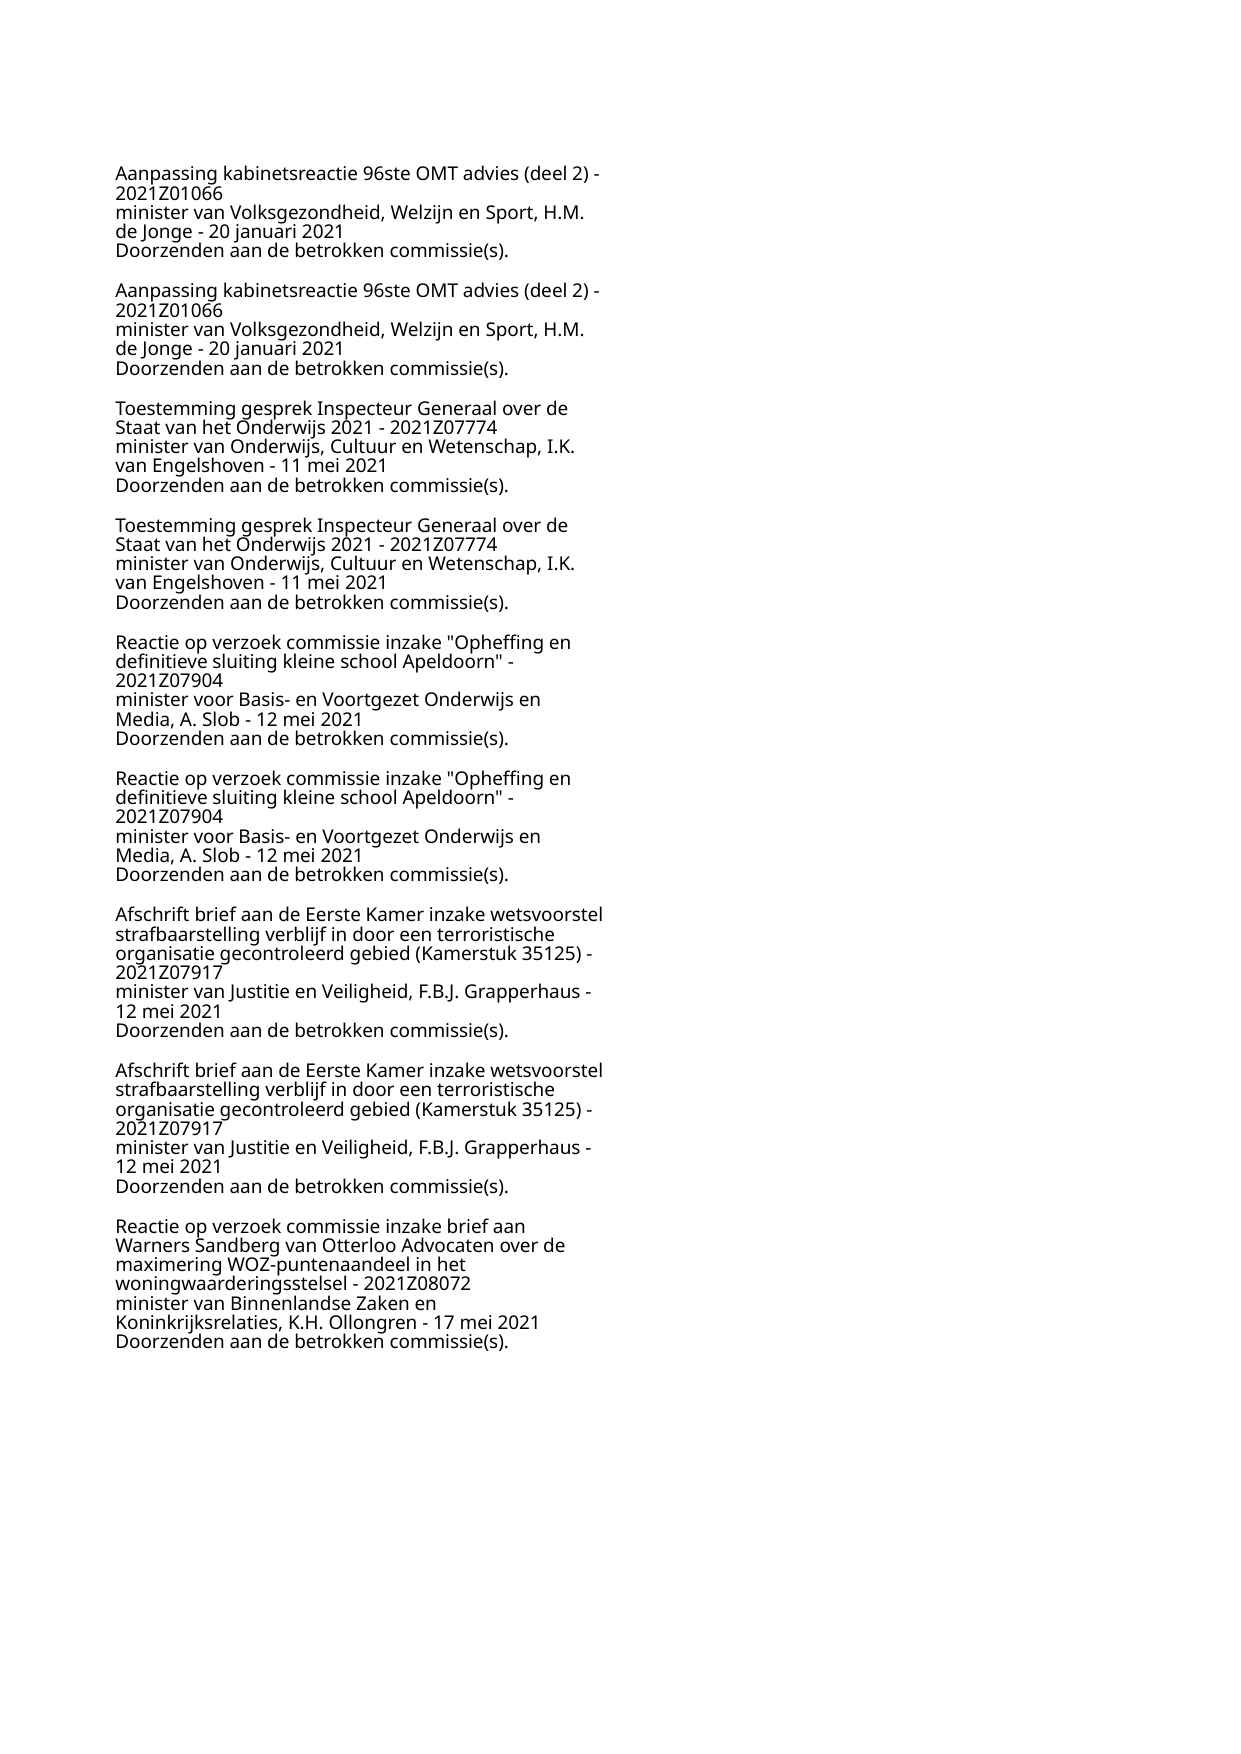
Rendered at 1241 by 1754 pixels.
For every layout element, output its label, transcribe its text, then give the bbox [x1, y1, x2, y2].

text minister voor Basis- en Voortgezet Onderwijs en Media, A. Slob - 12 mei 2021 [115, 828, 605, 866]
text minister van Justitie en Veiligheid, F.B.J. Grapperhaus - 12 mei 2021 [115, 1139, 605, 1178]
text minister van Justitie en Veiligheid, F.B.J. Grapperhaus - 12 mei 2021 [115, 983, 605, 1022]
text Doorzenden aan de betrokken commissie(s). [115, 242, 605, 262]
text Aanpassing kabinetsreactie 96ste OMT advies (deel 2) - 2021Z01066 [115, 282, 605, 321]
text Afschrift brief aan de Eerste Kamer inzake wetsvoorstel strafbaarstelling verblijf in door een terroristische organisatie gecontroleerd gebied (Kamerstuk 35125) - 2021Z07917 [115, 906, 605, 983]
text Reactie op verzoek commissie inzake brief aan Warners Sandberg van Otterloo Advocaten over de maximering WOZ-puntenaandeel in het woningwaarderingsstelsel - 2021Z08072 [115, 1218, 605, 1295]
text minister voor Basis- en Voortgezet Onderwijs en Media, A. Slob - 12 mei 2021 [115, 691, 605, 730]
text minister van Volksgezondheid, Welzijn en Sport, H.M. de Jonge - 20 januari 2021 [115, 204, 605, 242]
text Doorzenden aan de betrokken commissie(s). [115, 359, 605, 379]
text Reactie op verzoek commissie inzake "Opheffing en definitieve sluiting kleine school Apeldoorn" - 2021Z07904 [115, 770, 605, 828]
text Toestemming gesprek Inspecteur Generaal over de Staat van het Onderwijs 2021 - 2021Z07774 [115, 399, 605, 438]
text Doorzenden aan de betrokken commissie(s). [115, 594, 605, 613]
text Doorzenden aan de betrokken commissie(s). [115, 1333, 605, 1352]
text minister van Onderwijs, Cultuur en Wetenschap, I.K. van Engelshoven - 11 mei 2021 [115, 555, 605, 594]
text Reactie op verzoek commissie inzake "Opheffing en definitieve sluiting kleine school Apeldoorn" - 2021Z07904 [115, 634, 605, 691]
text Aanpassing kabinetsreactie 96ste OMT advies (deel 2) - 2021Z01066 [115, 165, 605, 204]
text Doorzenden aan de betrokken commissie(s). [115, 1022, 605, 1041]
text Doorzenden aan de betrokken commissie(s). [115, 866, 605, 886]
text minister van Onderwijs, Cultuur en Wetenschap, I.K. van Engelshoven - 11 mei 2021 [115, 438, 605, 477]
text Afschrift brief aan de Eerste Kamer inzake wetsvoorstel strafbaarstelling verblijf in door een terroristische organisatie gecontroleerd gebied (Kamerstuk 35125) - 2021Z07917 [115, 1062, 605, 1139]
text Doorzenden aan de betrokken commissie(s). [115, 730, 605, 749]
text Toestemming gesprek Inspecteur Generaal over de Staat van het Onderwijs 2021 - 2021Z07774 [115, 517, 605, 555]
text Doorzenden aan de betrokken commissie(s). [115, 1178, 605, 1197]
text minister van Volksgezondheid, Welzijn en Sport, H.M. de Jonge - 20 januari 2021 [115, 321, 605, 359]
text Doorzenden aan de betrokken commissie(s). [115, 477, 605, 496]
text minister van Binnenlandse Zaken en Koninkrijksrelaties, K.H. Ollongren - 17 mei 2021 [115, 1295, 605, 1333]
